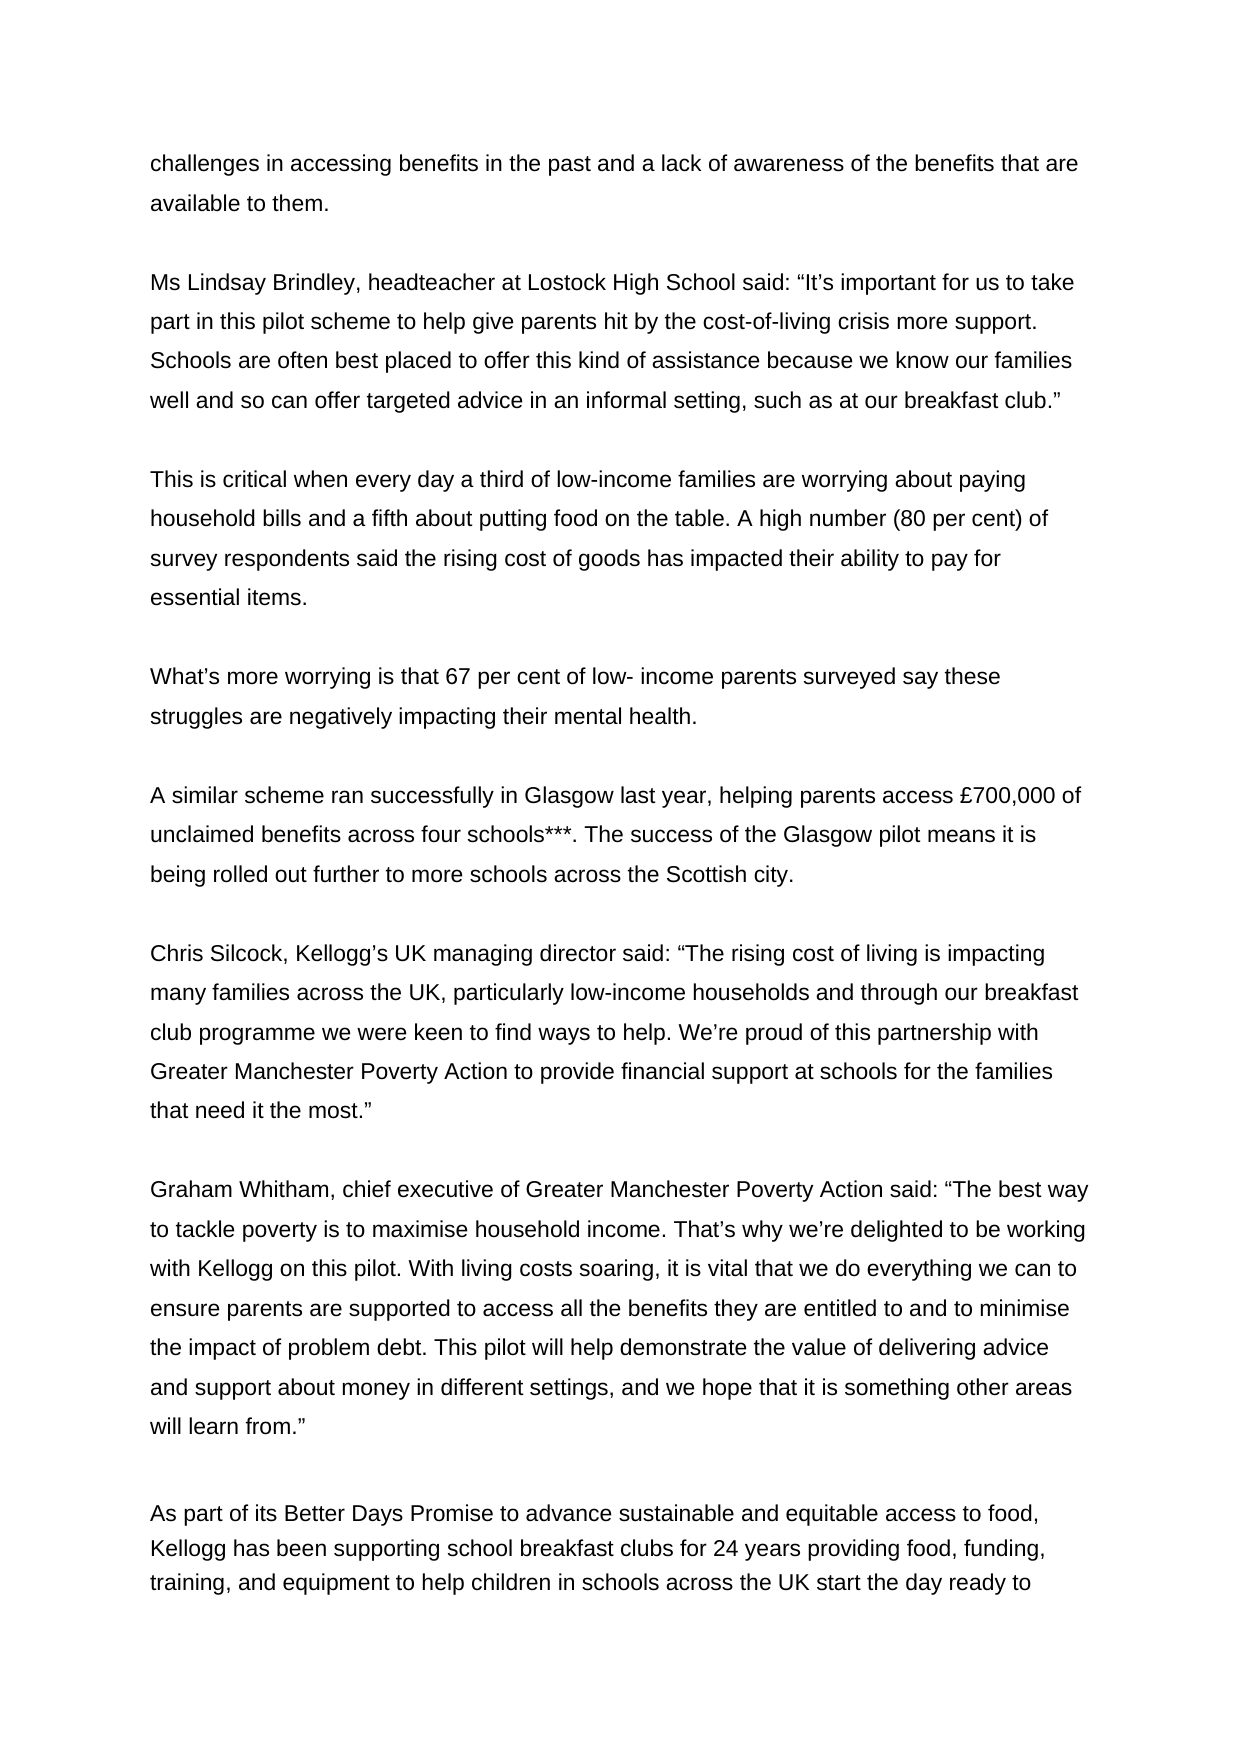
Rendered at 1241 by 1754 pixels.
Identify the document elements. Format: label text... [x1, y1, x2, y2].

text Chris Silcock, Kellogg’s UK managing director said: “The rising cost of living is impacting many families across the UK, particularly low-income households and through our breakfast club programme we were keen to find ways to help. We’re proud of this partnership with Greater Manchester Poverty Action to provide financial support at schools for the families that need it the most.” [150, 939, 1090, 1124]
text Ms Lindsay Brindley, headteacher at Lostock High School said: “It’s important for us to take part in this pilot scheme to help give parents hit by the cost-of-living crisis more support. Schools are often best placed to offer this kind of assistance because we know our families well and so can offer targeted advice in an informal setting, such as at our breakfast club.” [150, 268, 1090, 413]
text As part of its Better Days Promise to advance sustainable and equitable access to food, Kellogg has been supporting school breakfast clubs for 24 years providing food, funding, training, and equipment to help children in schools across the UK start the day ready to [150, 1492, 1090, 1595]
text This is critical when every day a third of low-income families are worrying about paying household bills and a fifth about putting food on the table. A high number (80 per cent) of survey respondents said the rising cost of goods has impacted their ability to pay for essential items. [150, 466, 1090, 611]
text What’s more worrying is that 67 per cent of low- income parents surveyed say these struggles are negatively impacting their mental health. [150, 663, 1090, 729]
text A similar scheme ran successfully in Glasgow last year, helping parents access £700,000 of unclaimed benefits across four schools***. The success of the Glasgow pilot means it is being rolled out further to more schools across the Scottish city. [150, 782, 1090, 887]
text challenges in accessing benefits in the past and a lack of awareness of the benefits that are available to them. [150, 150, 1090, 216]
text Graham Whitham, chief executive of Greater Manchester Poverty Action said: “The best way to tackle poverty is to maximise household income. That’s why we’re delighted to be working with Kellogg on this pilot. With living costs soaring, it is vital that we do everything we can to ensure parents are supported to access all the benefits they are entitled to and to minimise the impact of problem debt. This pilot will help demonstrate the value of delivering advice and support about money in different settings, and we hope that it is something other areas will learn from.” [150, 1176, 1090, 1440]
